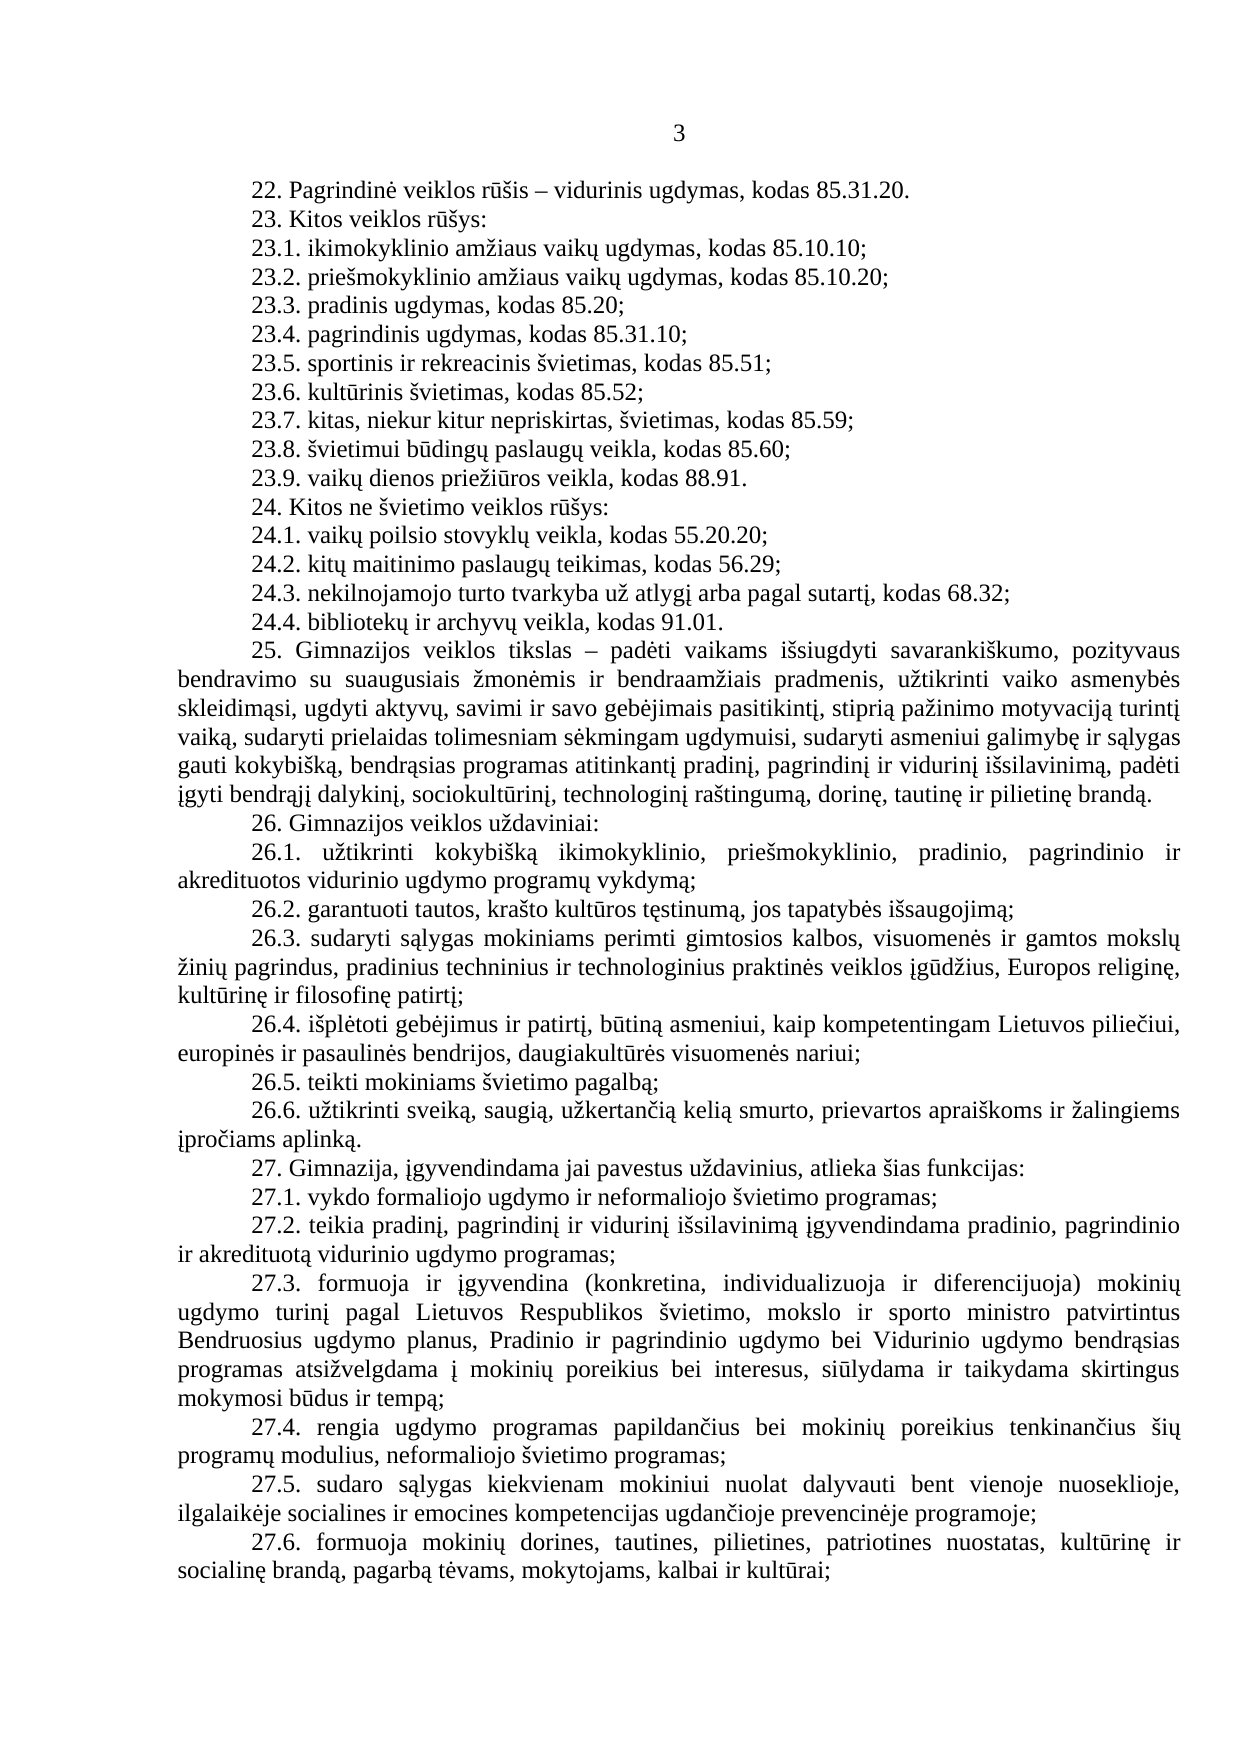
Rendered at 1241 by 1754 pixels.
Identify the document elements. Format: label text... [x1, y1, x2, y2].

text 23.1. ikimokyklinio amžiaus vaikų ugdymas, kodas 85.10.10; [177, 233, 1181, 262]
text 23.8. švietimui būdingų paslaugų veikla, kodas 85.60; [177, 434, 1181, 463]
text 26.3. sudaryti sąlygas mokiniams perimti gimtosios kalbos, visuomenės ir gamtos mokslų žinių pagrindus, pradinius techninius ir technologinius praktinės veiklos įgūdžius, Europos religinę, kultūrinę ir filosofinę patirtį; [177, 923, 1181, 1009]
text 23. Kitos veiklos rūšys: [177, 204, 1181, 233]
text 23.7. kitas, niekur kitur nepriskirtas, švietimas, kodas 85.59; [177, 406, 1181, 434]
text 27.6. formuoja mokinių dorines, tautines, pilietines, patriotines nuostatas, kultūrinę ir socialinę brandą, pagarbą tėvams, mokytojams, kalbai ir kultūrai; [177, 1527, 1181, 1584]
text 27.4. rengia ugdymo programas papildančius bei mokinių poreikius tenkinančius šių programų modulius, neformaliojo švietimo programas; [177, 1412, 1181, 1469]
text 22. Pagrindinė veiklos rūšis – vidurinis ugdymas, kodas 85.31.20. [177, 176, 1181, 204]
text 26.4. išplėtoti gebėjimus ir patirtį, būtiną asmeniui, kaip kompetentingam Lietuvos piliečiui, europinės ir pasaulinės bendrijos, daugiakultūrės visuomenės nariui; [177, 1009, 1181, 1067]
text 24.3. nekilnojamojo turto tvarkyba už atlygį arba pagal sutartį, kodas 68.32; [177, 578, 1181, 607]
text 24. Kitos ne švietimo veiklos rūšys: [177, 492, 1181, 521]
text 25. Gimnazijos veiklos tikslas – padėti vaikams išsiugdyti savarankiškumo, pozityvaus bendravimo su suaugusiais žmonėmis ir bendraamžiais pradmenis, užtikrinti vaiko asmenybės skleidimąsi, ugdyti aktyvų, savimi ir savo gebėjimais pasitikintį, stiprią pažinimo motyvaciją turintį vaiką, sudaryti prielaidas tolimesniam sėkmingam ugdymuisi, sudaryti asmeniui galimybę ir sąlygas gauti kokybišką, bendrąsias programas atitinkantį pradinį, pagrindinį ir vidurinį išsilavinimą, padėti įgyti bendrąjį dalykinį, sociokultūrinį, technologinį raštingumą, dorinę, tautinę ir pilietinę brandą. [177, 636, 1181, 808]
text 26.1. užtikrinti kokybišką ikimokyklinio, priešmokyklinio, pradinio, pagrindinio ir akredituotos vidurinio ugdymo programų vykdymą; [177, 837, 1181, 894]
text 23.3. pradinis ugdymas, kodas 85.20; [177, 291, 1181, 319]
text 23.5. sportinis ir rekreacinis švietimas, kodas 85.51; [177, 348, 1181, 377]
text 27.1. vykdo formaliojo ugdymo ir neformaliojo švietimo programas; [177, 1182, 1181, 1211]
text 24.4. bibliotekų ir archyvų veikla, kodas 91.01. [177, 607, 1181, 636]
text 26.2. garantuoti tautos, krašto kultūros tęstinumą, jos tapatybės išsaugojimą; [177, 894, 1181, 923]
text 26.6. užtikrinti sveiką, saugią, užkertančią kelią smurto, prievartos apraiškoms ir žalingiems įpročiams aplinką. [177, 1096, 1181, 1153]
text 27. Gimnazija, įgyvendindama jai pavestus uždavinius, atlieka šias funkcijas: [177, 1153, 1181, 1182]
text 24.2. kitų maitinimo paslaugų teikimas, kodas 56.29; [177, 549, 1181, 578]
text 23.2. priešmokyklinio amžiaus vaikų ugdymas, kodas 85.10.20; [177, 262, 1181, 291]
text 23.9. vaikų dienos priežiūros veikla, kodas 88.91. [177, 463, 1181, 492]
text 27.3. formuoja ir įgyvendina (konkretina, individualizuoja ir diferencijuoja) mokinių ugdymo turinį pagal Lietuvos Respublikos švietimo, mokslo ir sporto ministro patvirtintus Bendruosius ugdymo planus, Pradinio ir pagrindinio ugdymo bei Vidurinio ugdymo bendrąsias programas atsižvelgdama į mokinių poreikius bei interesus, siūlydama ir taikydama skirtingus mokymosi būdus ir tempą; [177, 1268, 1181, 1412]
text 26. Gimnazijos veiklos uždaviniai: [177, 808, 1181, 837]
text 27.5. sudaro sąlygas kiekvienam mokiniui nuolat dalyvauti bent vienoje nuoseklioje, ilgalaikėje socialines ir emocines kompetencijas ugdančioje prevencinėje programoje; [177, 1469, 1181, 1527]
text 27.2. teikia pradinį, pagrindinį ir vidurinį išsilavinimą įgyvendindama pradinio, pagrindinio ir akredituotą vidurinio ugdymo programas; [177, 1211, 1181, 1268]
text 23.6. kultūrinis švietimas, kodas 85.52; [177, 377, 1181, 406]
text 26.5. teikti mokiniams švietimo pagalbą; [177, 1067, 1181, 1096]
text 24.1. vaikų poilsio stovyklų veikla, kodas 55.20.20; [177, 521, 1181, 549]
text 23.4. pagrindinis ugdymas, kodas 85.31.10; [177, 319, 1181, 348]
